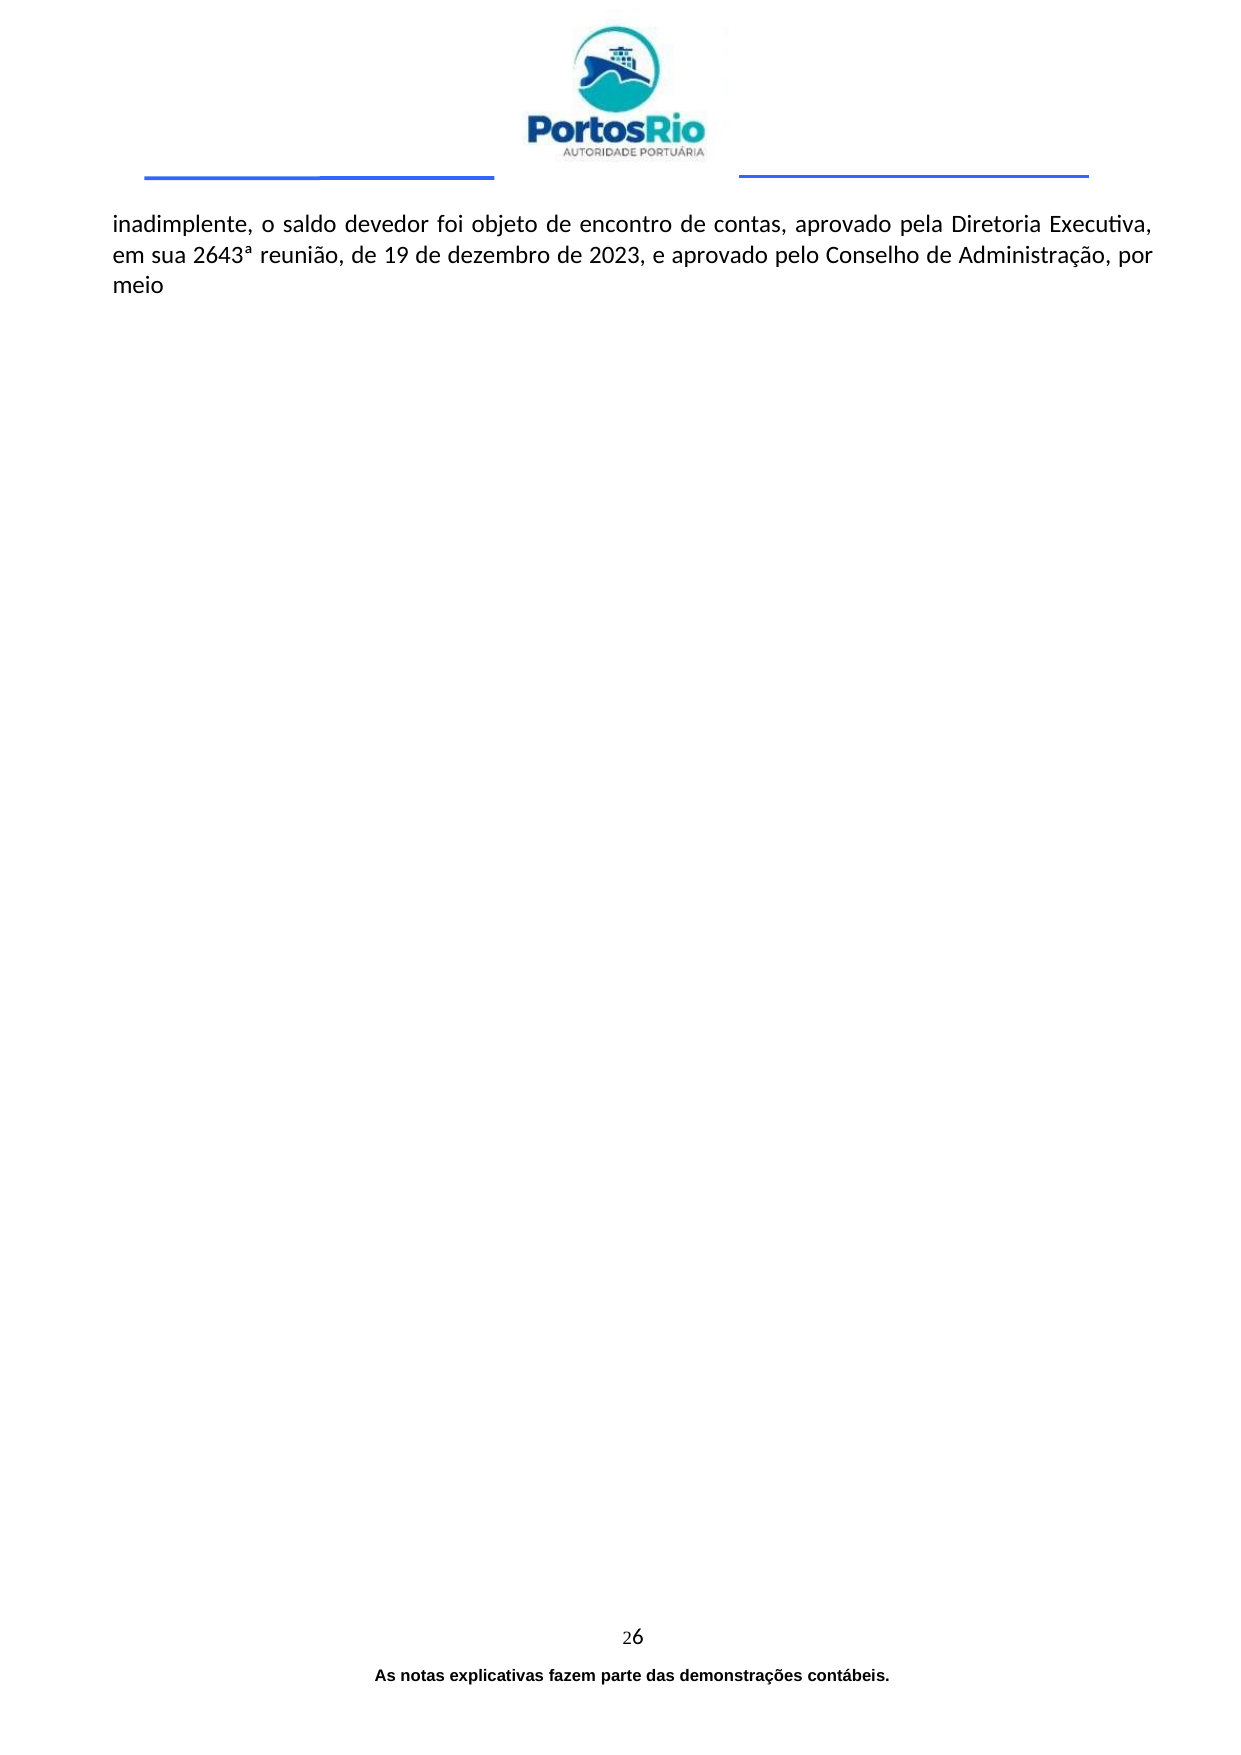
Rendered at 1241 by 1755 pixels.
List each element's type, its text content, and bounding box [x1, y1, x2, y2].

text inadimplente, o saldo devedor foi objeto de encontro de contas, aprovado pela Diretoria Executiva, em sua 2643ª reunião, de 19 de dezembro de 2023, e aprovado pelo Conselho de Administração, por meio [112, 209, 1153, 300]
